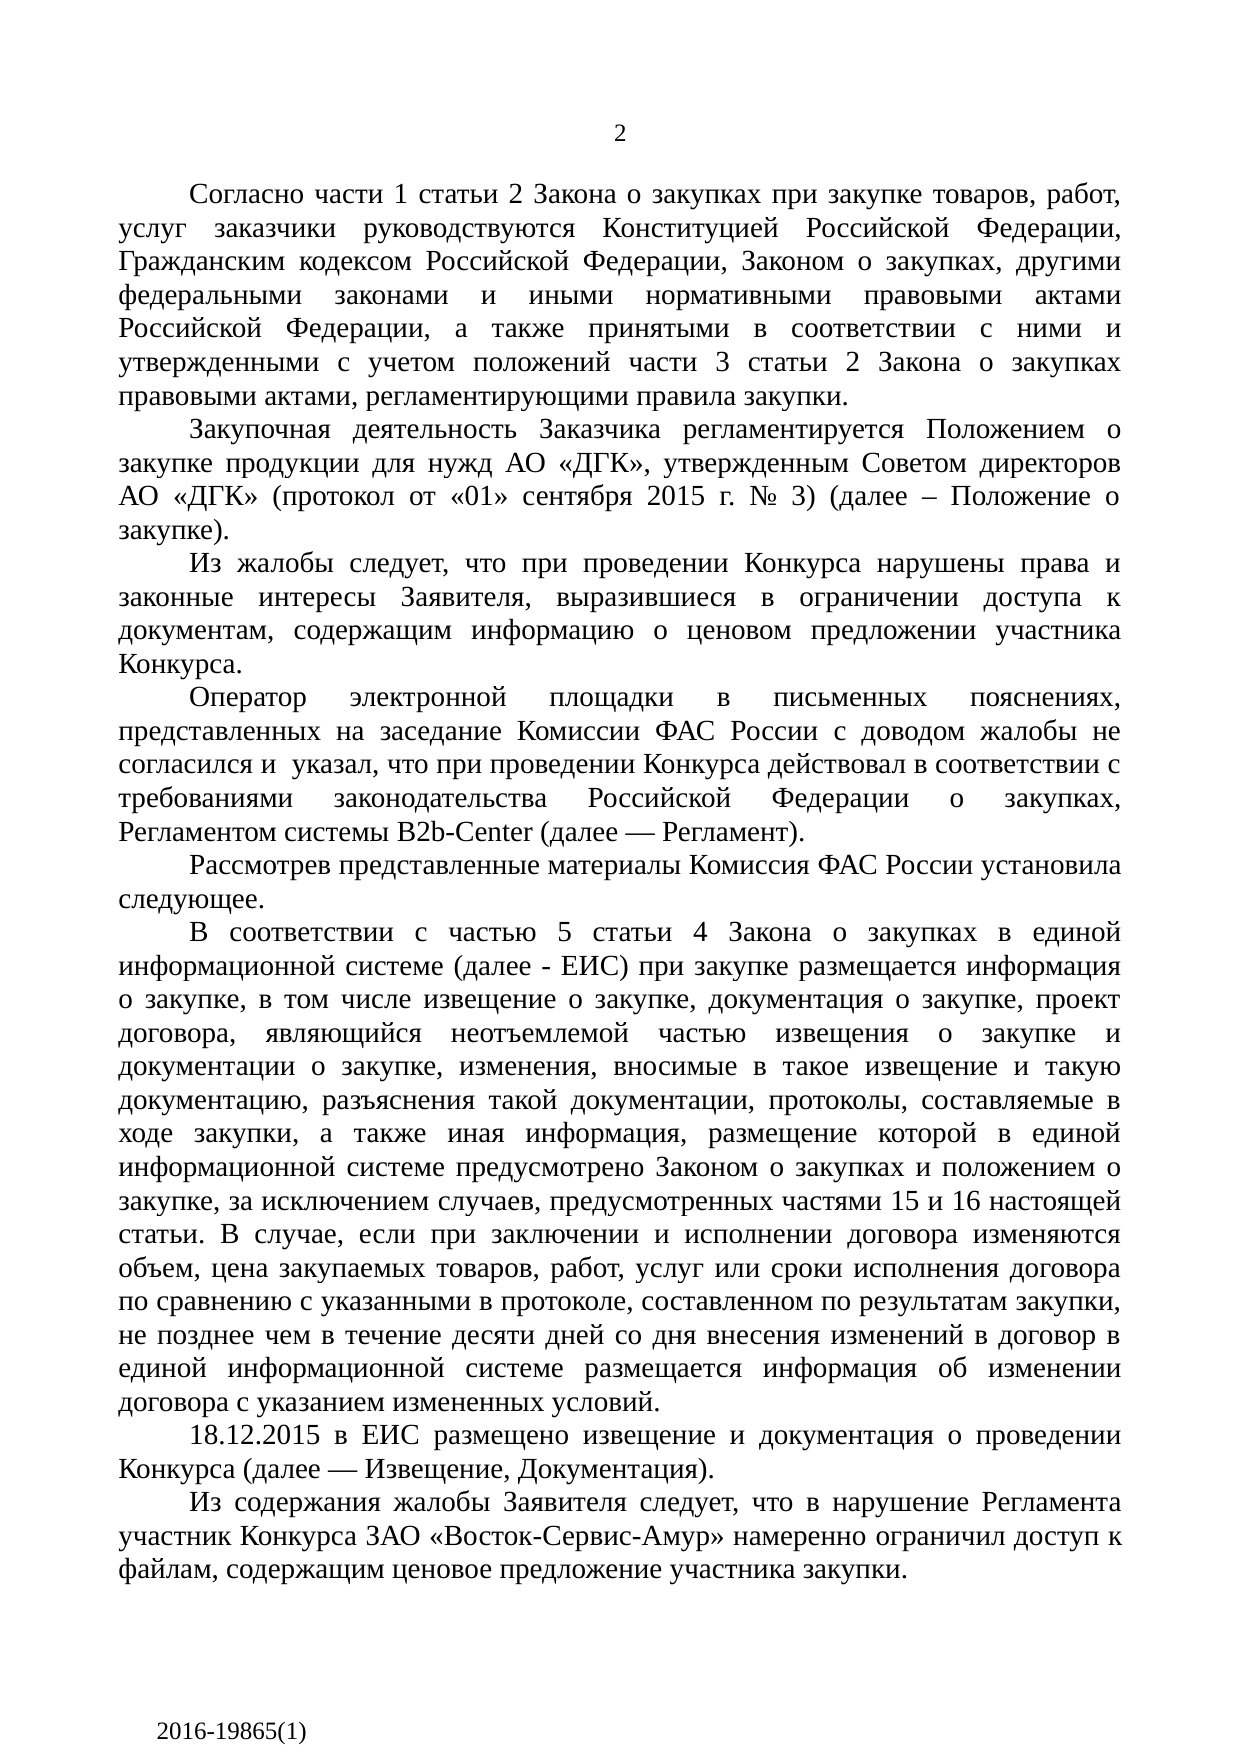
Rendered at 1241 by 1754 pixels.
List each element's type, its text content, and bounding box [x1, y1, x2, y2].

text Из жалобы следует, что при проведении Конкурса нарушены права и законные интересы Заявителя, выразившиеся в ограничении доступа к документам, содержащим информацию о ценовом предложении участника Конкурса. [118, 545, 1122, 679]
text 18.12.2015 в ЕИС размещено извещение и документация о проведении Конкурса (далее — Извещение, Документация). [118, 1417, 1122, 1484]
text Рассмотрев представленные материалы Комиссия ФАС России установила следующее. [118, 847, 1122, 914]
text В соответствии с частью 5 статьи 4 Закона о закупках в единой информационной системе (далее - ЕИС) при закупке размещается информация о закупке, в том числе извещение о закупке, документация о закупке, проект договора, являющийся неотъемлемой частью извещения о закупке и документации о закупке, изменения, вносимые в такое извещение и такую документацию, разъяснения такой документации, протоколы, составляемые в ходе закупки, а также иная информация, размещение которой в единой информационной системе предусмотрено Законом о закупках и положением о закупке, за исключением случаев, предусмотренных частями 15 и 16 настоящей статьи. В случае, если при заключении и исполнении договора изменяются объем, цена закупаемых товаров, работ, услуг или сроки исполнения договора по сравнению с указанными в протоколе, составленном по результатам закупки, не позднее чем в течение десяти дней со дня внесения изменений в договор в единой информационной системе размещается информация об изменении договора с указанием измененных условий. [118, 914, 1122, 1417]
text Из содержания жалобы Заявителя следует, что в нарушение Регламента участник Конкурса ЗАО «Восток-Сервис-Амур» намеренно ограничил доступ к файлам, содержащим ценовое предложение участника закупки. [118, 1484, 1122, 1585]
text Оператор электронной площадки в письменных пояснениях, представленных на заседание Комиссии ФАС России с доводом жалобы не согласился и указал, что при проведении Конкурса действовал в соответствии с требованиями законодательства Российской Федерации о закупках, Регламентом системы B2b-Center (далее — Регламент). [118, 679, 1122, 847]
text Согласно части 1 статьи 2 Закона о закупках при закупке товаров, работ, услуг заказчики руководствуются Конституцией Российской Федерации, Гражданским кодексом Российской Федерации, Законом о закупках, другими федеральными законами и иными нормативными правовыми актами Российской Федерации, а также принятыми в соответствии с ними и утвержденными с учетом положений части 3 статьи 2 Закона о закупках правовыми актами, регламентирующими правила закупки. [118, 176, 1122, 411]
text Закупочная деятельность Заказчика регламентируется Положением о закупке продукции для нужд АО «ДГК», утвержденным Советом директоров АО «ДГК» (протокол от «01» сентября 2015 г. № 3) (далее – Положение о закупке). [118, 411, 1122, 545]
